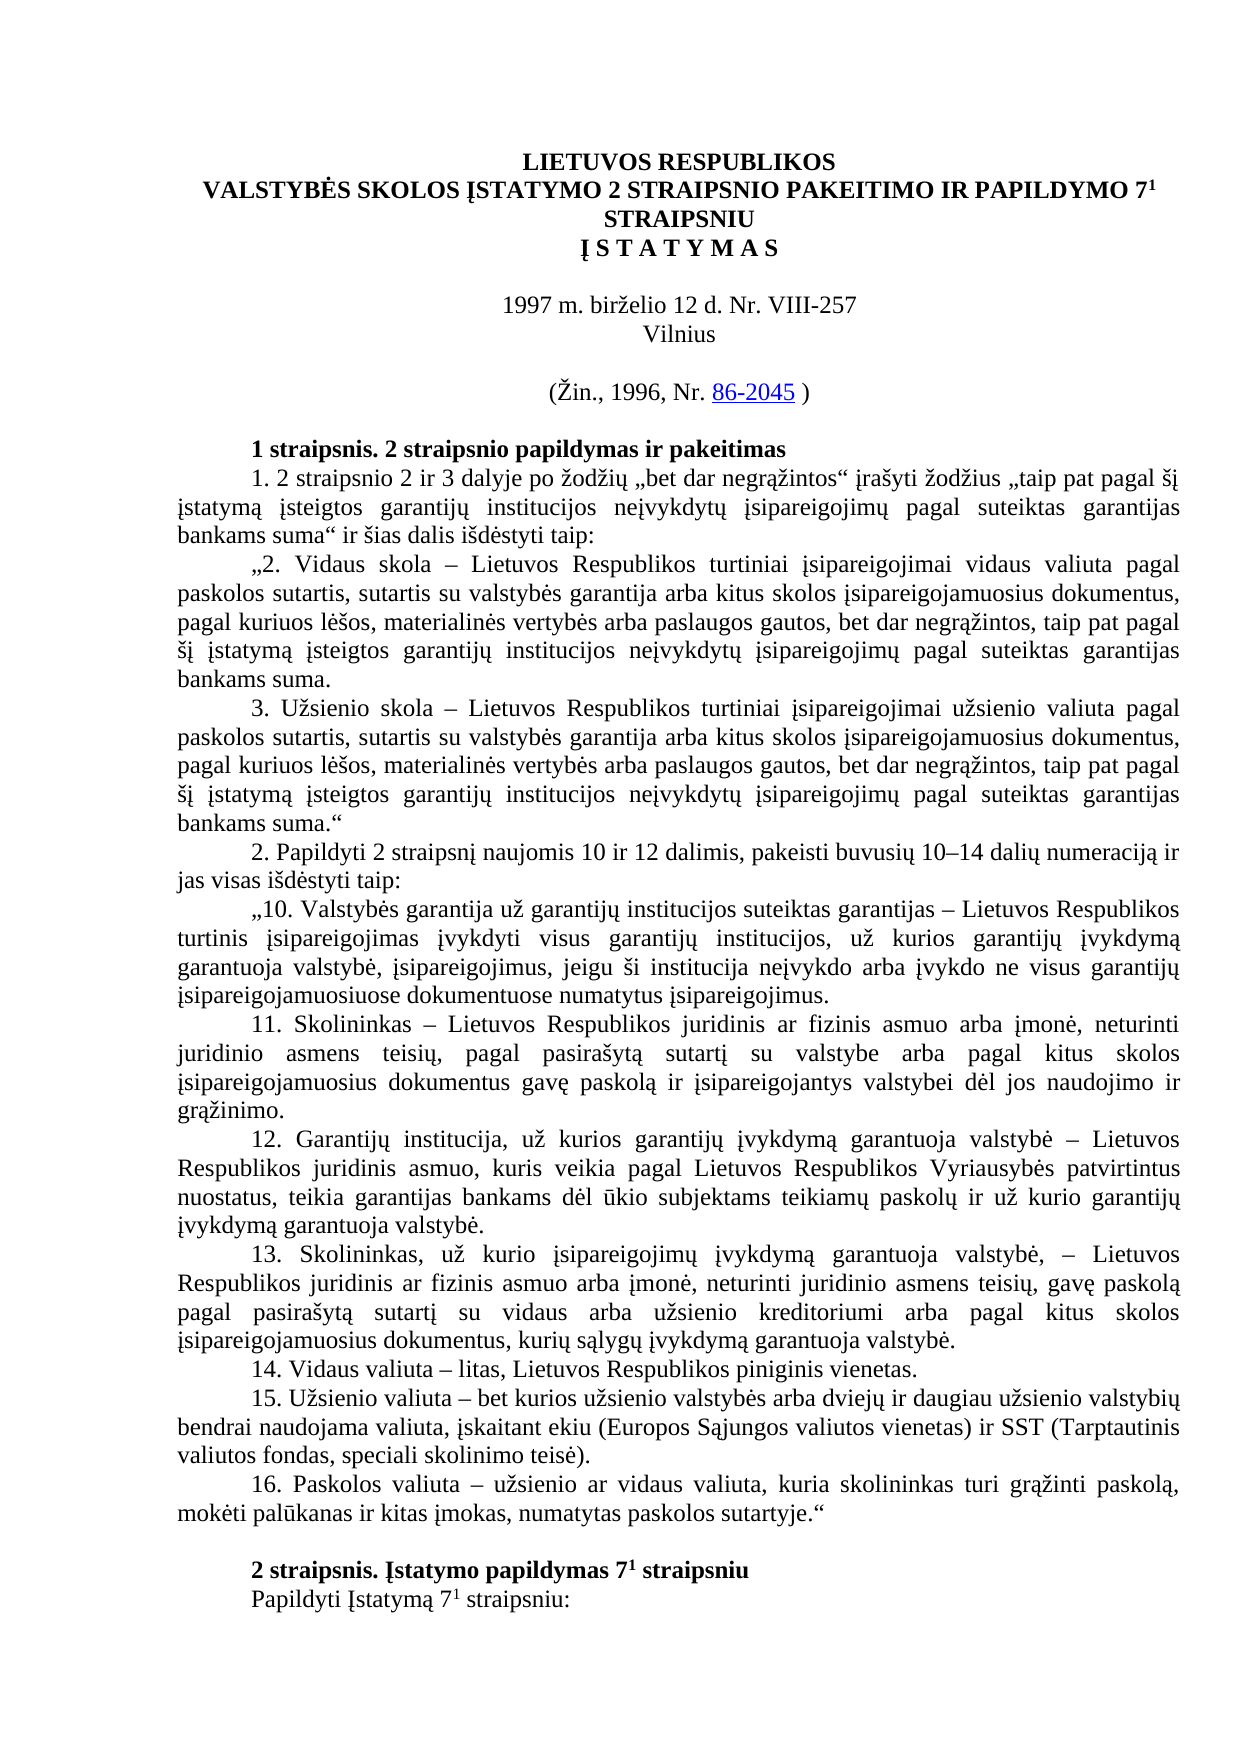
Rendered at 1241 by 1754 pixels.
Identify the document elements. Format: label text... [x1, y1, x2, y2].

text 1. 2 straipsnio 2 ir 3 dalyje po žodžių „bet dar negrąžintos“ įrašyti žodžius „taip pat pagal šį įstatymą įsteigtos garantijų institucijos neįvykdytų įsipareigojimų pagal suteiktas garantijas bankams suma“ ir šias dalis išdėstyti taip: [177, 463, 1181, 549]
text 16. Paskolos valiuta – užsienio ar vidaus valiuta, kuria skolininkas turi grąžinti paskolą, mokėti palūkanas ir kitas įmokas, numatytas paskolos sutartyje.“ [177, 1469, 1181, 1527]
text 2 straipsnis. Įstatymo papildymas 71 straipsniu [177, 1556, 1181, 1584]
text 13. Skolininkas, už kurio įsipareigojimų įvykdymą garantuoja valstybė, – Lietuvos Respublikos juridinis ar fizinis asmuo arba įmonė, neturinti juridinio asmens teisių, gavę paskolą pagal pasirašytą sutartį su vidaus arba užsienio kreditoriumi arba pagal kitus skolos įsipareigojamuosius dokumentus, kurių sąlygų įvykdymą garantuoja valstybė. [177, 1239, 1181, 1354]
text „10. Valstybės garantija už garantijų institucijos suteiktas garantijas – Lietuvos Respublikos turtinis įsipareigojimas įvykdyti visus garantijų institucijos, už kurios garantijų įvykdymą garantuoja valstybė, įsipareigojimus, jeigu ši institucija neįvykdo arba įvykdo ne visus garantijų įsipareigojamuosiuose dokumentuose numatytus įsipareigojimus. [177, 894, 1181, 1009]
text Į S T A T Y M A S [177, 233, 1181, 262]
text 12. Garantijų institucija, už kurios garantijų įvykdymą garantuoja valstybė – Lietuvos Respublikos juridinis asmuo, kuris veikia pagal Lietuvos Respublikos Vyriausybės patvirtintus nuostatus, teikia garantijas bankams dėl ūkio subjektams teikiamų paskolų ir už kurio garantijų įvykdymą garantuoja valstybė. [177, 1124, 1181, 1239]
text 1997 m. birželio 12 d. Nr. VIII-257 [177, 291, 1181, 319]
text 11. Skolininkas – Lietuvos Respublikos juridinis ar fizinis asmuo arba įmonė, neturinti juridinio asmens teisių, pagal pasirašytą sutartį su valstybe arba pagal kitus skolos įsipareigojamuosius dokumentus gavę paskolą ir įsipareigojantys valstybei dėl jos naudojimo ir grąžinimo. [177, 1009, 1181, 1124]
text 2. Papildyti 2 straipsnį naujomis 10 ir 12 dalimis, pakeisti buvusių 10–14 dalių numeraciją ir jas visas išdėstyti taip: [177, 837, 1181, 894]
text „2. Vidaus skola – Lietuvos Respublikos turtiniai įsipareigojimai vidaus valiuta pagal paskolos sutartis, sutartis su valstybės garantija arba kitus skolos įsipareigojamuosius dokumentus, pagal kuriuos lėšos, materialinės vertybės arba paslaugos gautos, bet dar negrąžintos, taip pat pagal šį įstatymą įsteigtos garantijų institucijos neįvykdytų įsipareigojimų pagal suteiktas garantijas bankams suma. [177, 549, 1181, 693]
text 15. Užsienio valiuta – bet kurios užsienio valstybės arba dviejų ir daugiau užsienio valstybių bendrai naudojama valiuta, įskaitant ekiu (Europos Sąjungos valiutos vienetas) ir SST (Tarptautinis valiutos fondas, speciali skolinimo teisė). [177, 1383, 1181, 1469]
text Vilnius [177, 319, 1181, 348]
text LIETUVOS RESPUBLIKOS [177, 147, 1181, 176]
text 14. Vidaus valiuta – litas, Lietuvos Respublikos piniginis vienetas. [177, 1354, 1181, 1383]
text 3. Užsienio skola – Lietuvos Respublikos turtiniai įsipareigojimai užsienio valiuta pagal paskolos sutartis, sutartis su valstybės garantija arba kitus skolos įsipareigojamuosius dokumentus, pagal kuriuos lėšos, materialinės vertybės arba paslaugos gautos, bet dar negrąžintos, taip pat pagal šį įstatymą įsteigtos garantijų institucijos neįvykdytų įsipareigojimų pagal suteiktas garantijas bankams suma.“ [177, 693, 1181, 837]
text Papildyti Įstatymą 71 straipsniu: [177, 1584, 1181, 1613]
text (Žin., 1996, Nr. 86-2045 ) [177, 377, 1181, 406]
text VALSTYBĖS SKOLOS ĮSTATYMO 2 STRAIPSNIO PAKEITIMO IR PAPILDYMO 71 STRAIPSNIU [177, 176, 1181, 233]
text 1 straipsnis. 2 straipsnio papildymas ir pakeitimas [177, 434, 1181, 463]
